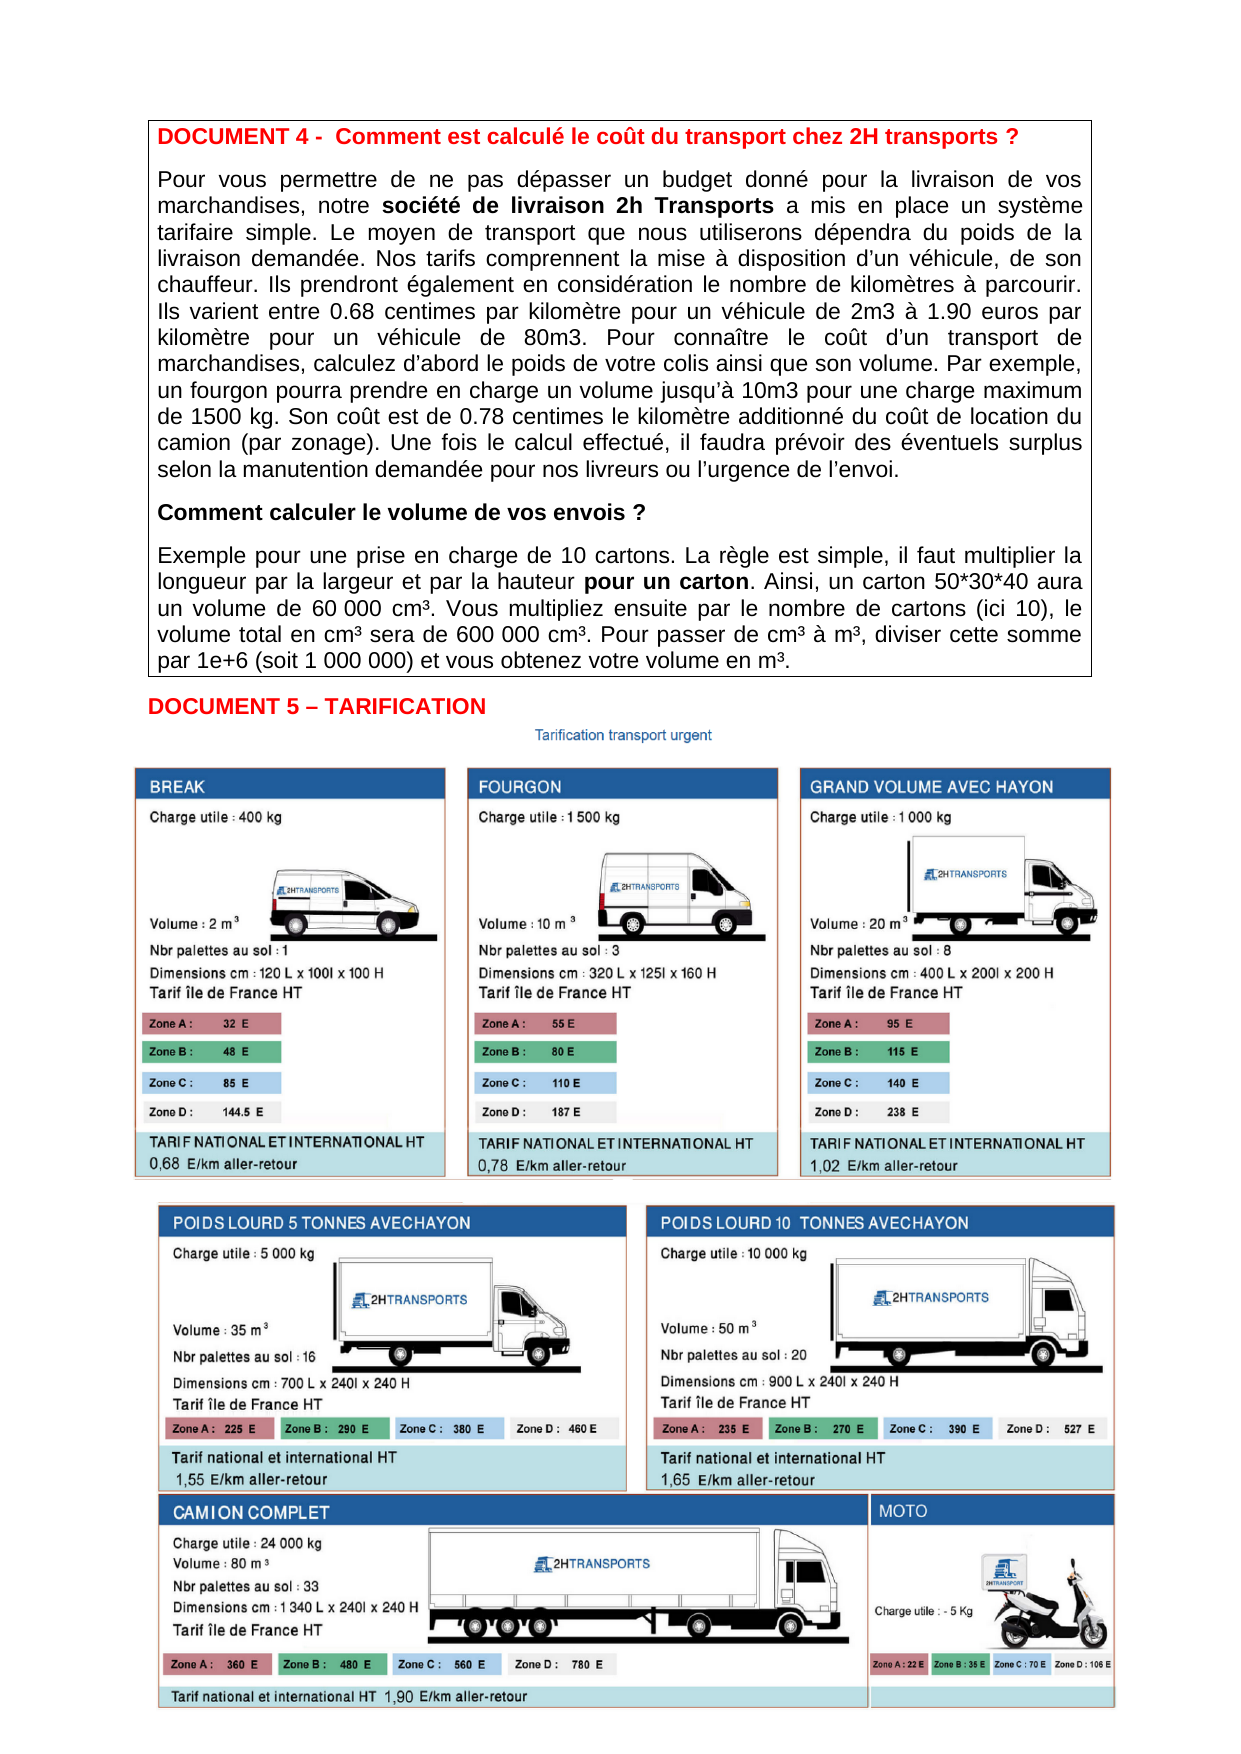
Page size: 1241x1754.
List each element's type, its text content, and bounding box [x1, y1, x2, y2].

text Comment calculer le volume de vos envois ? [149, 496, 1091, 525]
text Exemple pour une prise en charge de 10 cartons. La règle est simple, il faut multiplier la longueur par la largeur et par la hauteur pour un carton. Ainsi, un carton 50*30*40 aura un volume de 60 000 cm³. Vous multipliez ensuite par le nombre de cartons (ici 10), le volume total en cm³ sera de 600 000 cm³. Pour passer de cm³ à m³, diviser cette somme par 1e+6 (soit 1 000 000) et vous obtenez votre volume en m³. [149, 539, 1091, 676]
text DOCUMENT 4 - Comment est calculé le coût du transport chez 2H transports ? [149, 121, 1091, 149]
text Pour vous permettre de ne pas dépasser un budget donné pour la livraison de vos marchandises, notre société de livraison 2h Transports a mis en place un système tarifaire simple. Le moyen de transport que nous utiliserons dépendra du poids de la livraison demandée. Nos tarifs comprennent la mise à disposition d’un véhicule, de son chauffeur. Ils prendront également en considération le nombre de kilomètres à parcourir. Ils varient entre 0.68 centimes par kilomètre pour un véhicule de 2m3 à 1.90 euros par kilomètre pour un véhicule de 80m3. Pour connaître le coût d’un transport de marchandises, calculez d’abord le poids de votre colis ainsi que son volume. Par exemple, un fourgon pourra prendre en charge un volume jusqu’à 10m3 pour une charge maximum de 1500 kg. Son coût est de 0.78 centimes le kilomètre additionné du coût de location du camion (par zonage). Une fois le calcul effectué, il faudra prévoir des éventuels surplus selon la manutention demandée pour nos livreurs ou l’urgence de l’envoi. [149, 163, 1091, 482]
text DOCUMENT 5 – TARIFICATION [148, 693, 1092, 719]
